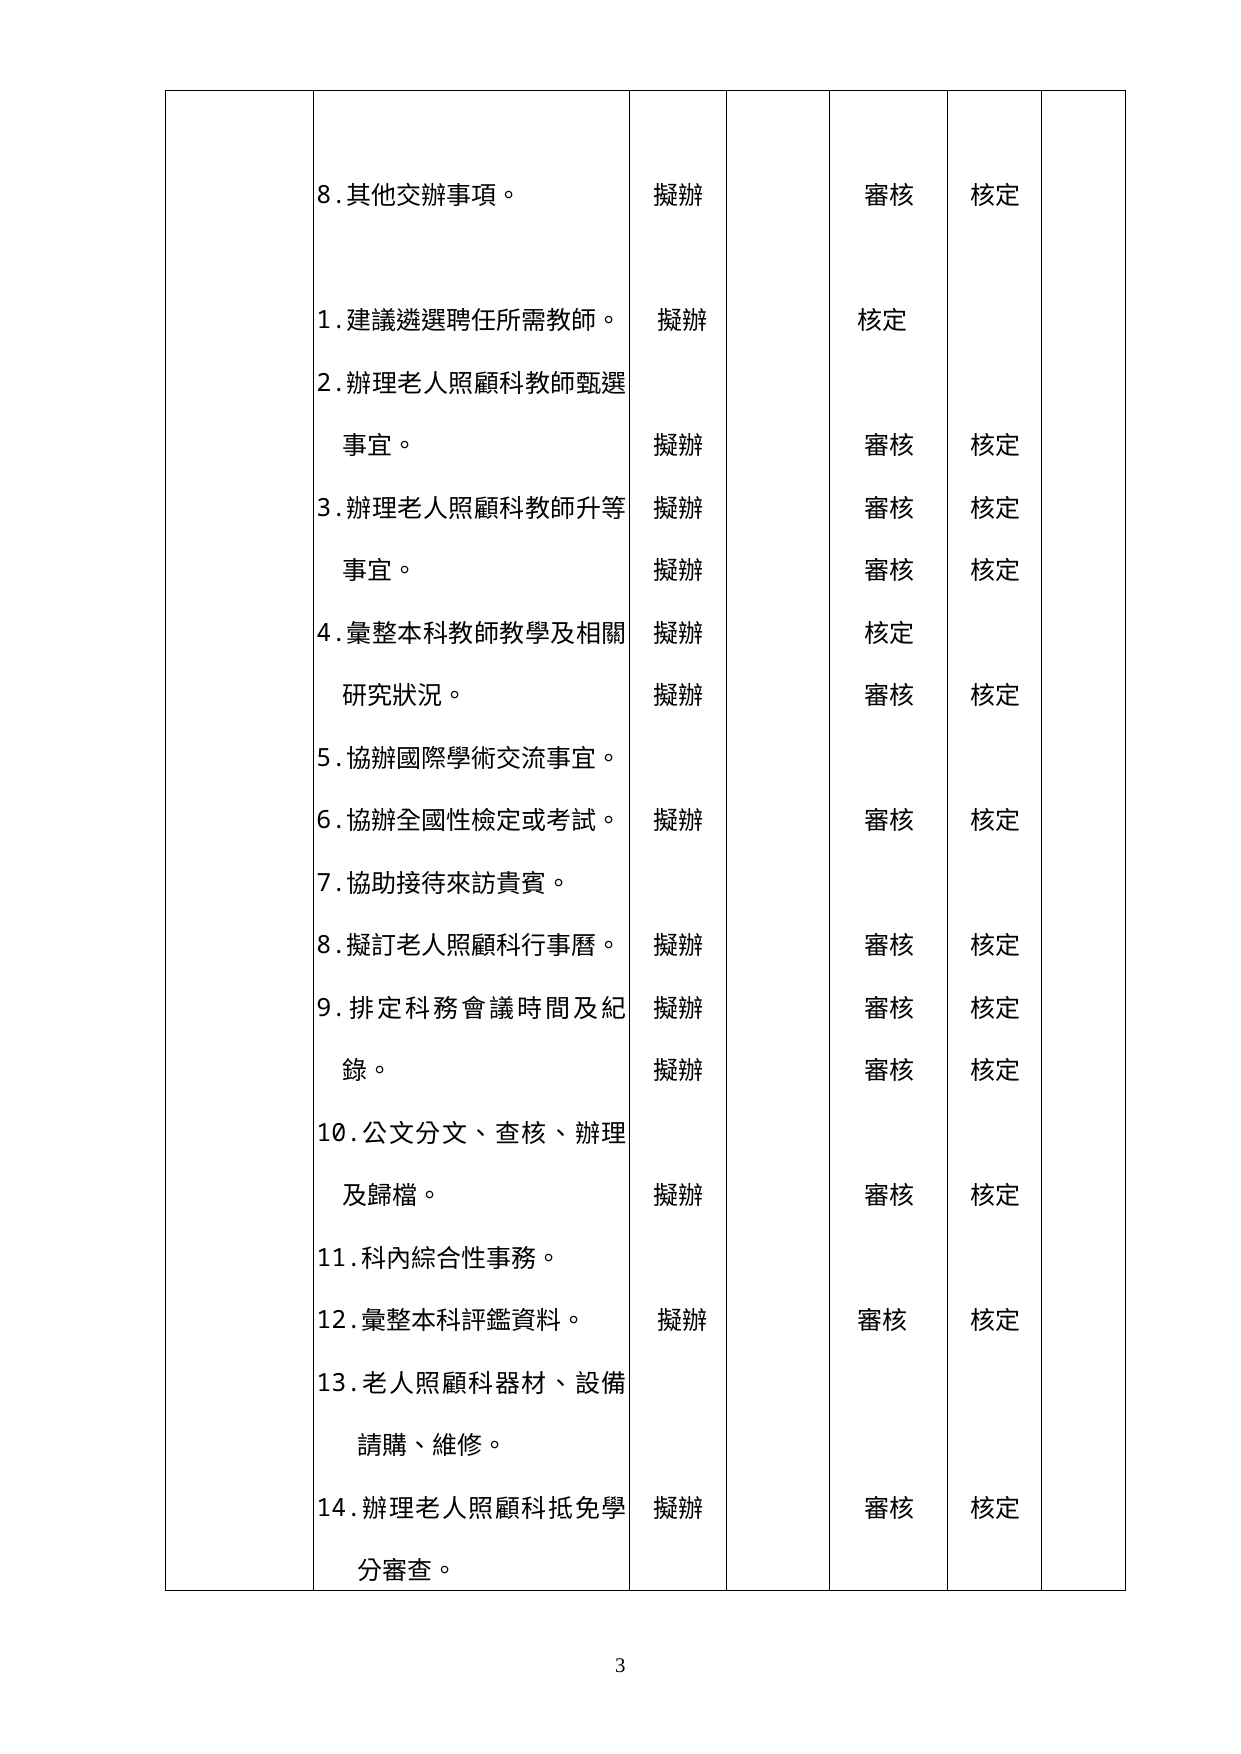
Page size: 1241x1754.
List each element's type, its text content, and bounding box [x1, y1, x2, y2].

table_cell 擬辦 擬辦 擬辦 擬辦 擬辦 擬辦 擬辦 擬辦 擬辦 擬辦 擬辦 擬辦 擬辦 擬辦 [630, 91, 726, 1590]
table_cell 8.其他交辦事項。 1.建議遴選聘任所需教師。 2.辦理老人照顧科教師甄選事宜。 3.辦理老人照顧科教師升等事宜。 4.彙整本科教師教學及相關研究狀況。 5.協辦國際學術交流事宜。 6.協辦全國性檢定或考試。 7.協助接待來訪貴賓。 8.擬訂老人照顧科行事曆。 9.排定科務會議時間及紀錄。 10.公文分文、查核、辦理及歸檔。 11.科內綜合性事務。 12.彙整本科評鑑資料。 13.老人照顧科器材、設備請購、維修。 14.辦理老人照顧科抵免學分審查。 [314, 91, 629, 1590]
table_cell 核定 核定 核定 核定 核定 核定 核定 核定 核定 核定 核定 核定 [948, 91, 1041, 1590]
table_cell 審核 核定 審核 審核 審核 核定 審核 審核 審核 審核 審核 審核 審核 審核 [830, 91, 947, 1590]
table_cell [166, 91, 313, 1590]
table_cell [727, 91, 829, 1590]
table_cell [1042, 91, 1125, 1590]
